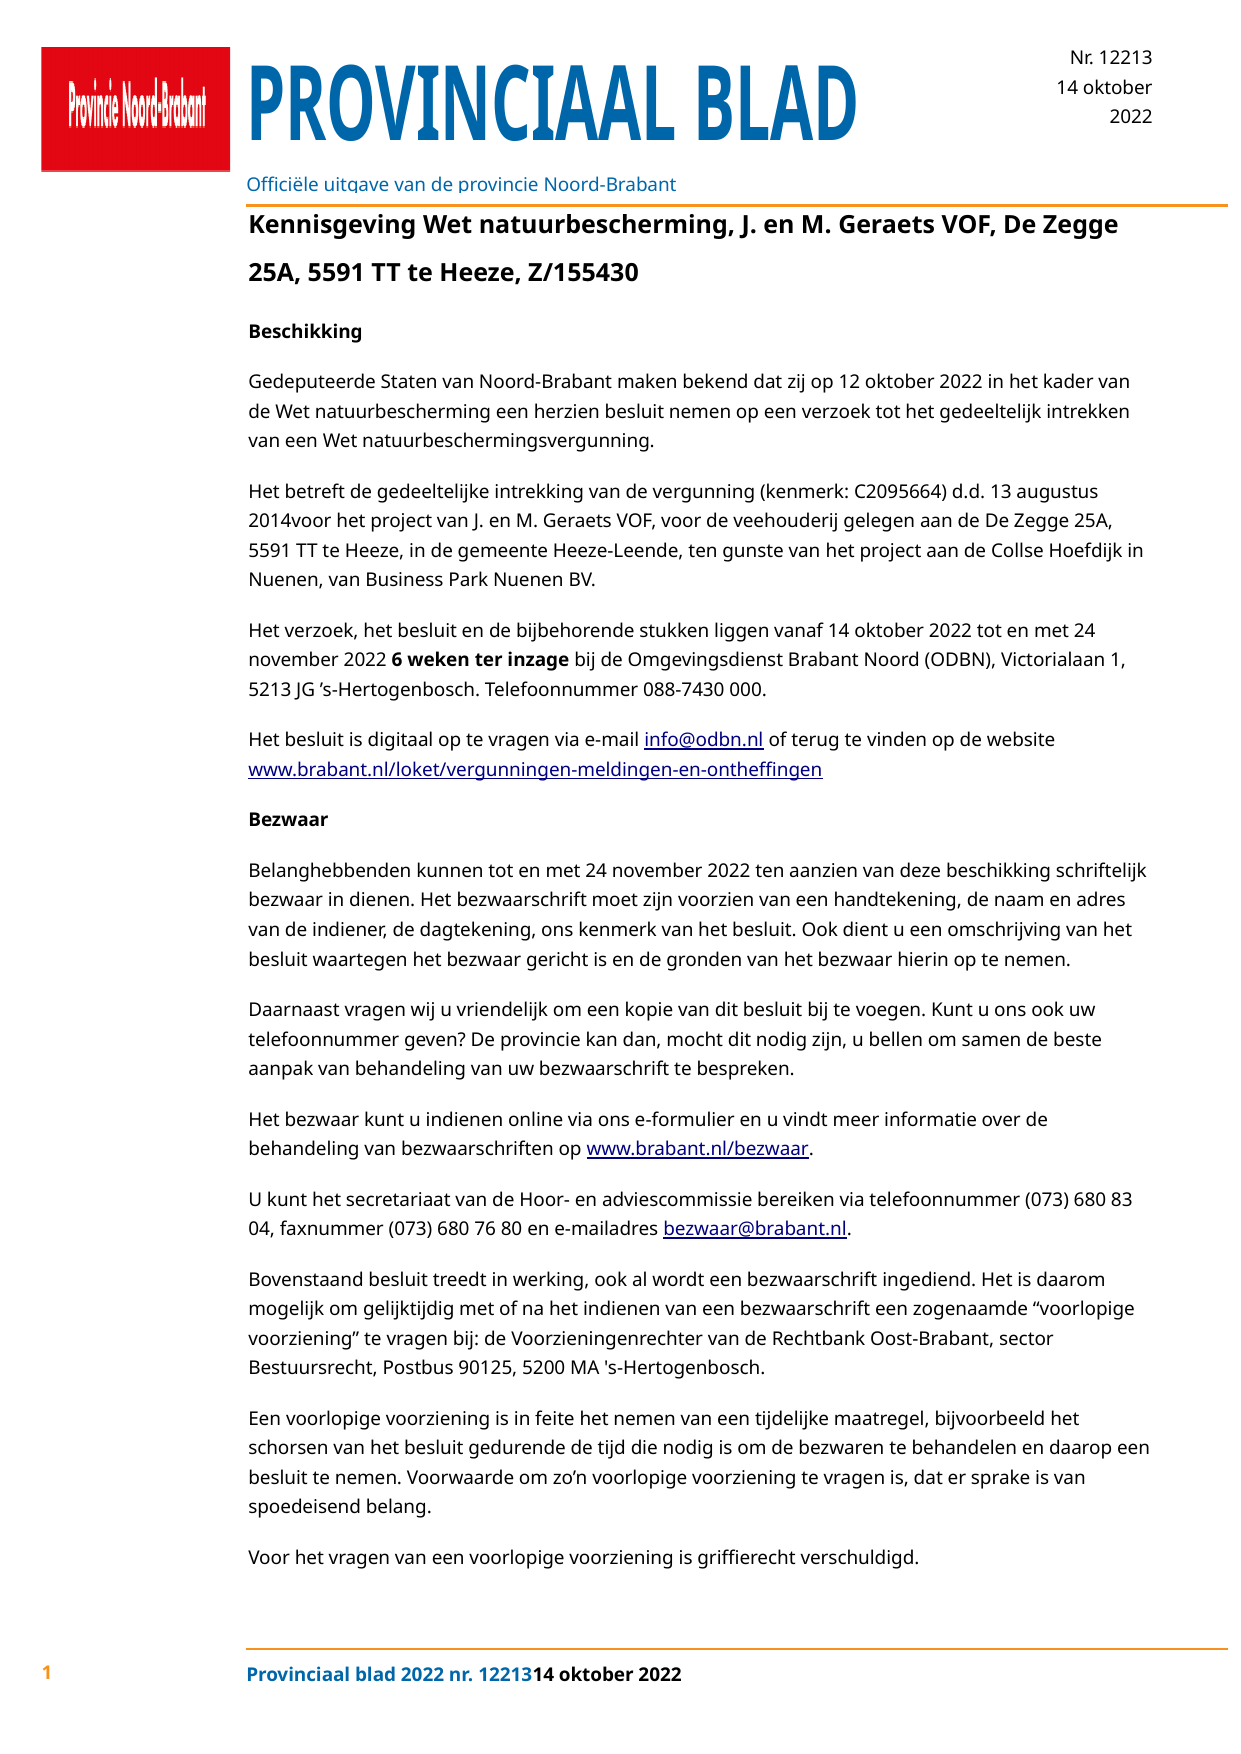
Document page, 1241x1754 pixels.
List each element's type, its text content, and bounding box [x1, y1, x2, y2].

text Het verzoek, het besluit en de bijbehorende stukken liggen vanaf 14 oktober 2022 tot en met 24 november 2022 6 weken ter inzage bij de Omgevingsdienst Brabant Noord (ODBN), Victorialaan 1, 5213 JG ’s-Hertogenbosch. Telefoonnummer 088-7430 000. [248, 617, 1152, 702]
text U kunt het secretariaat van de Hoor- en adviescommissie bereiken via telefoonnummer (073) 680 83 04, faxnummer (073) 680 76 80 en e-mailadres bezwaar@brabant.nl. [248, 1186, 1152, 1241]
picture [41, 47, 231, 172]
text Belanghebbenden kunnen tot en met 24 november 2022 ten aanzien van deze beschikking schriftelijk bezwaar in dienen. Het bezwaarschrift moet zijn voorzien van een handtekening, de naam en adres van de indiener, de dagtekening, ons kenmerk van het besluit. Ook dient u een omschrijving van het besluit waartegen het bezwaar gericht is en de gronden van het bezwaar hierin op te nemen. [248, 857, 1152, 972]
text Kennisgeving Wet natuurbescherming, J. en M. Geraets VOF, De Zegge 25A, 5591 TT te Heeze, Z/155430 [248, 207, 1152, 288]
text Het bezwaar kunt u indienen online via ons e-formulier en u vindt meer informatie over de behandeling van bezwaarschriften op www.brabant.nl/bezwaar. [248, 1106, 1152, 1161]
text Een voorlopige voorziening is in feite het nemen van een tijdelijke maatregel, bijvoorbeeld het schorsen van het besluit gedurende de tijd die nodig is om de bezwaren te behandelen en daarop een besluit te nemen. Voorwaarde om zo’n voorlopige voorziening te vragen is, dat er sprake is van spoedeisend belang. [248, 1405, 1152, 1519]
text Het besluit is digitaal op te vragen via e-mail info@odbn.nl of terug te vinden op de website www.brabant.nl/loket/vergunningen-meldingen-en-ontheffingen [248, 727, 1152, 782]
text Bovenstaand besluit treedt in werking, ook al wordt een bezwaarschrift ingediend. Het is daarom mogelijk om gelijktijdig met of na het indienen van een bezwaarschrift een zogenaamde “voorlopige voorziening” te vragen bij: de Voorzieningenrechter van de Rechtbank Oost-Brabant, sector Bestuursrecht, Postbus 90125, 5200 MA 's‑Hertogenbosch. [248, 1266, 1152, 1380]
text Het betreft de gedeeltelijke intrekking van de vergunning (kenmerk: C2095664) d.d. 13 augustus 2014voor het project van J. en M. Geraets VOF, voor de veehouderij gelegen aan de De Zegge 25A, 5591 TT te Heeze, in de gemeente Heeze-Leende, ten gunste van het project aan de Collse Hoefdijk in Nuenen, van Business Park Nuenen BV. [248, 478, 1152, 592]
text Daarnaast vragen wij u vriendelijk om een kopie van dit besluit bij te voegen. Kunt u ons ook uw telefoonnummer geven? De provincie kan dan, mocht dit nodig zijn, u bellen om samen de beste aanpak van behandeling van uw bezwaarschrift te bespreken. [248, 996, 1152, 1081]
text Beschikking [248, 318, 1152, 344]
text Voor het vragen van een voorlopige voorziening is griffierecht verschuldigd. [248, 1544, 1152, 1570]
text Bezwaar [248, 807, 1152, 832]
text Gedeputeerde Staten van Noord-Brabant maken bekend dat zij op 12 oktober 2022 in het kader van de Wet natuurbescherming een herzien besluit nemen op een verzoek tot het gedeeltelijk intrekken van een Wet natuurbeschermingsvergunning. [248, 368, 1152, 453]
